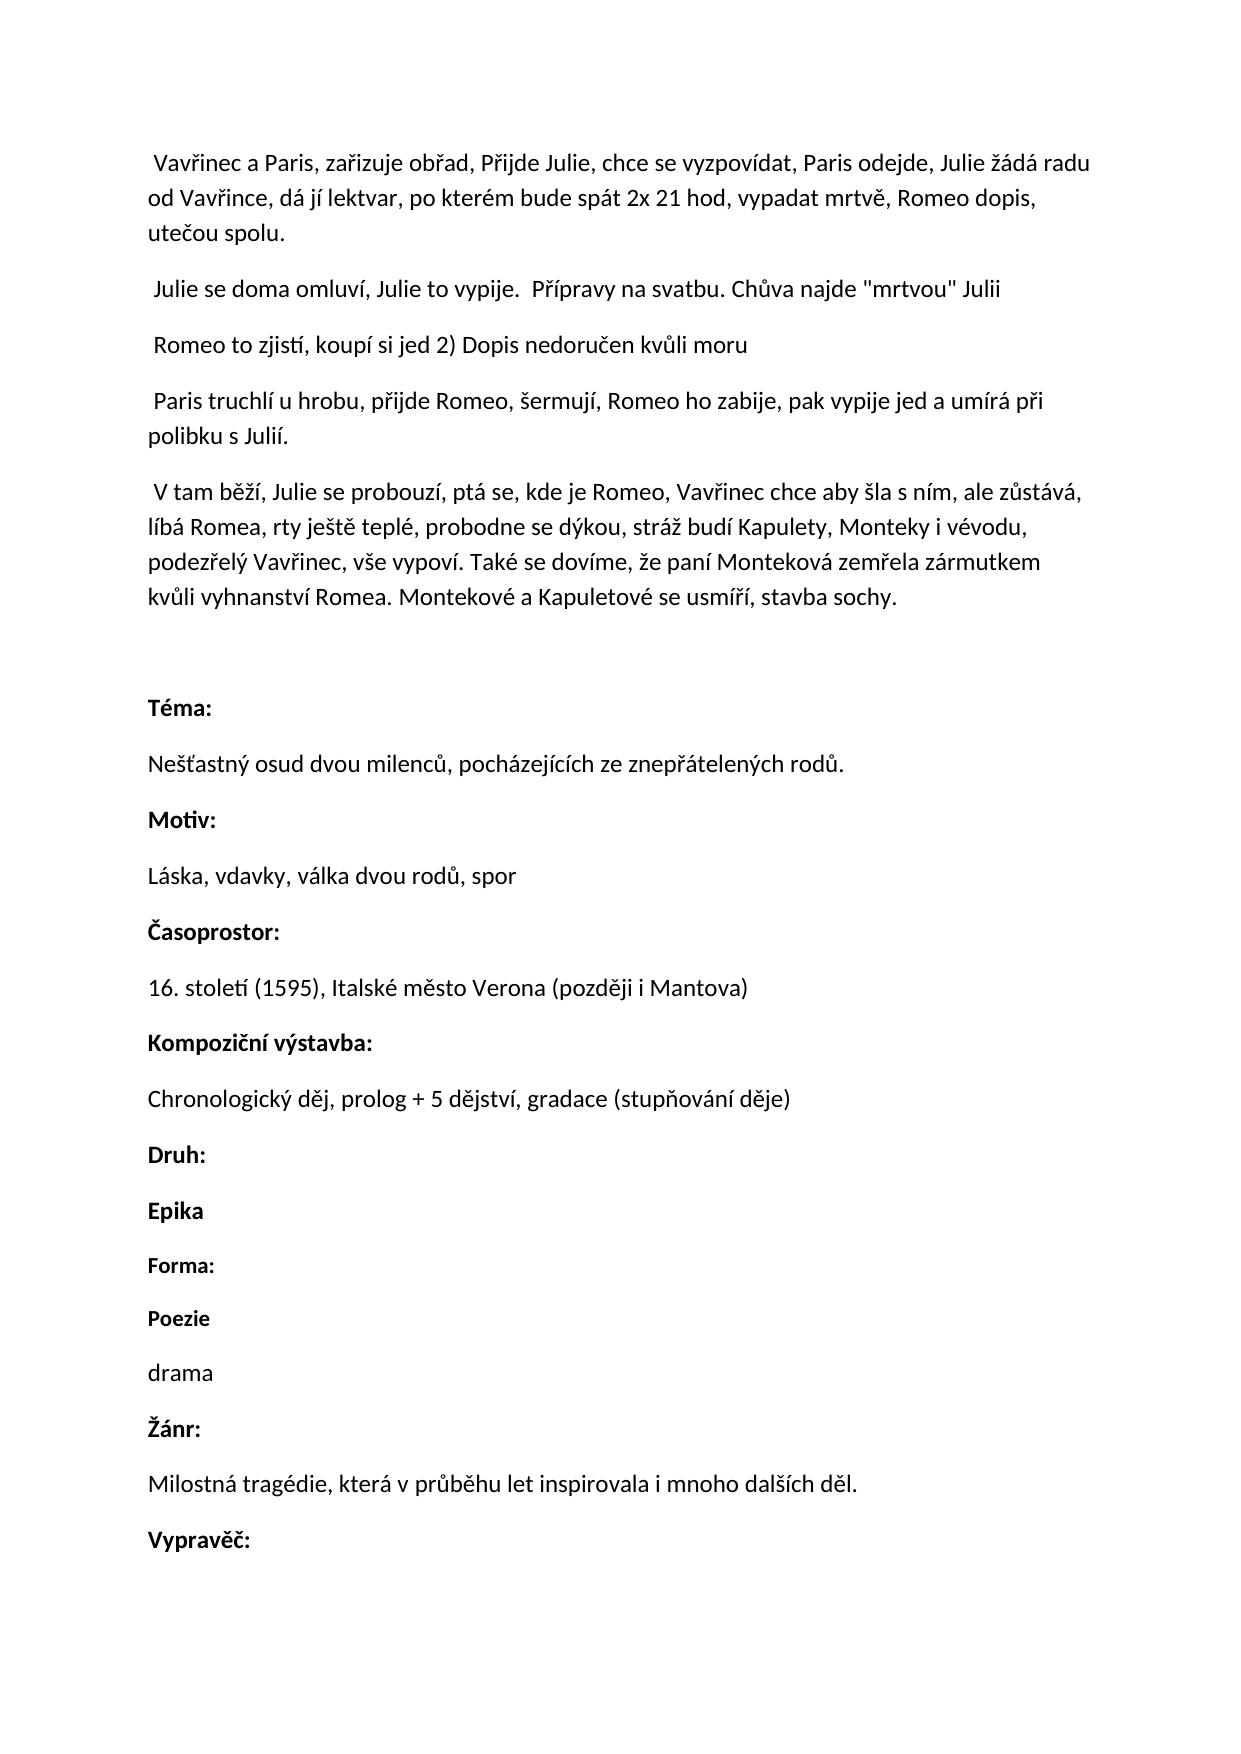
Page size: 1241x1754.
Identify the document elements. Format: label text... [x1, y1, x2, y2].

text Kompoziční výstavba: [148, 1028, 1093, 1058]
text Poezie [148, 1304, 1093, 1332]
text Motiv: [148, 804, 1093, 835]
text Druh: [148, 1139, 1093, 1170]
text Láska, vdavky, válka dvou rodů, spor [148, 860, 1093, 891]
text Vavřinec a Paris, zařizuje obřad, Přijde Julie, chce se vyzpovídat, Paris odejde, Julie žádá radu od Vavřince, dá jí lektvar, po kterém bude spát 2x 21 hod, vypadat mrtvě, Romeo dopis, utečou spolu. [148, 148, 1093, 248]
text drama [148, 1357, 1093, 1387]
text Nešťastný osud dvou milenců, pocházejících ze znepřátelených rodů. [148, 748, 1093, 779]
text V tam běží, Julie se probouzí, ptá se, kde je Romeo, Vavřinec chce aby šla s ním, ale zůstává, líbá Romea, rty ještě teplé, probodne se dýkou, stráž budí Kapulety, Monteky i vévodu, podezřelý Vavřinec, vše vypoví. Také se dovíme, že paní Monteková zemřela zármutkem kvůli vyhnanství Romea. Montekové a Kapuletové se usmíří, stavba sochy. [148, 476, 1093, 611]
text Epika [148, 1195, 1093, 1226]
text Téma: [148, 693, 1093, 723]
text Romeo to zjistí, koupí si jed 2) Dopis nedoručen kvůli moru [148, 329, 1093, 360]
text Chronologický děj, prolog + 5 dějství, gradace (stupňování děje) [148, 1083, 1093, 1114]
text Časoprostor: [148, 916, 1093, 946]
text Milostná tragédie, která v průběhu let inspirovala i mnoho dalších děl. [148, 1469, 1093, 1499]
text 16. století (1595), Italské město Verona (později i Mantova) [148, 972, 1093, 1002]
text Žánr: [148, 1413, 1093, 1443]
text Julie se doma omluví, Julie to vypije. Přípravy na svatbu. Chůva najde "mrtvou" Julii [148, 273, 1093, 304]
text Forma: [148, 1251, 1093, 1279]
text Vypravěč: [148, 1524, 1093, 1555]
text Paris truchlí u hrobu, přijde Romeo, šermují, Romeo ho zabije, pak vypije jed a umírá při polibku s Julií. [148, 385, 1093, 451]
